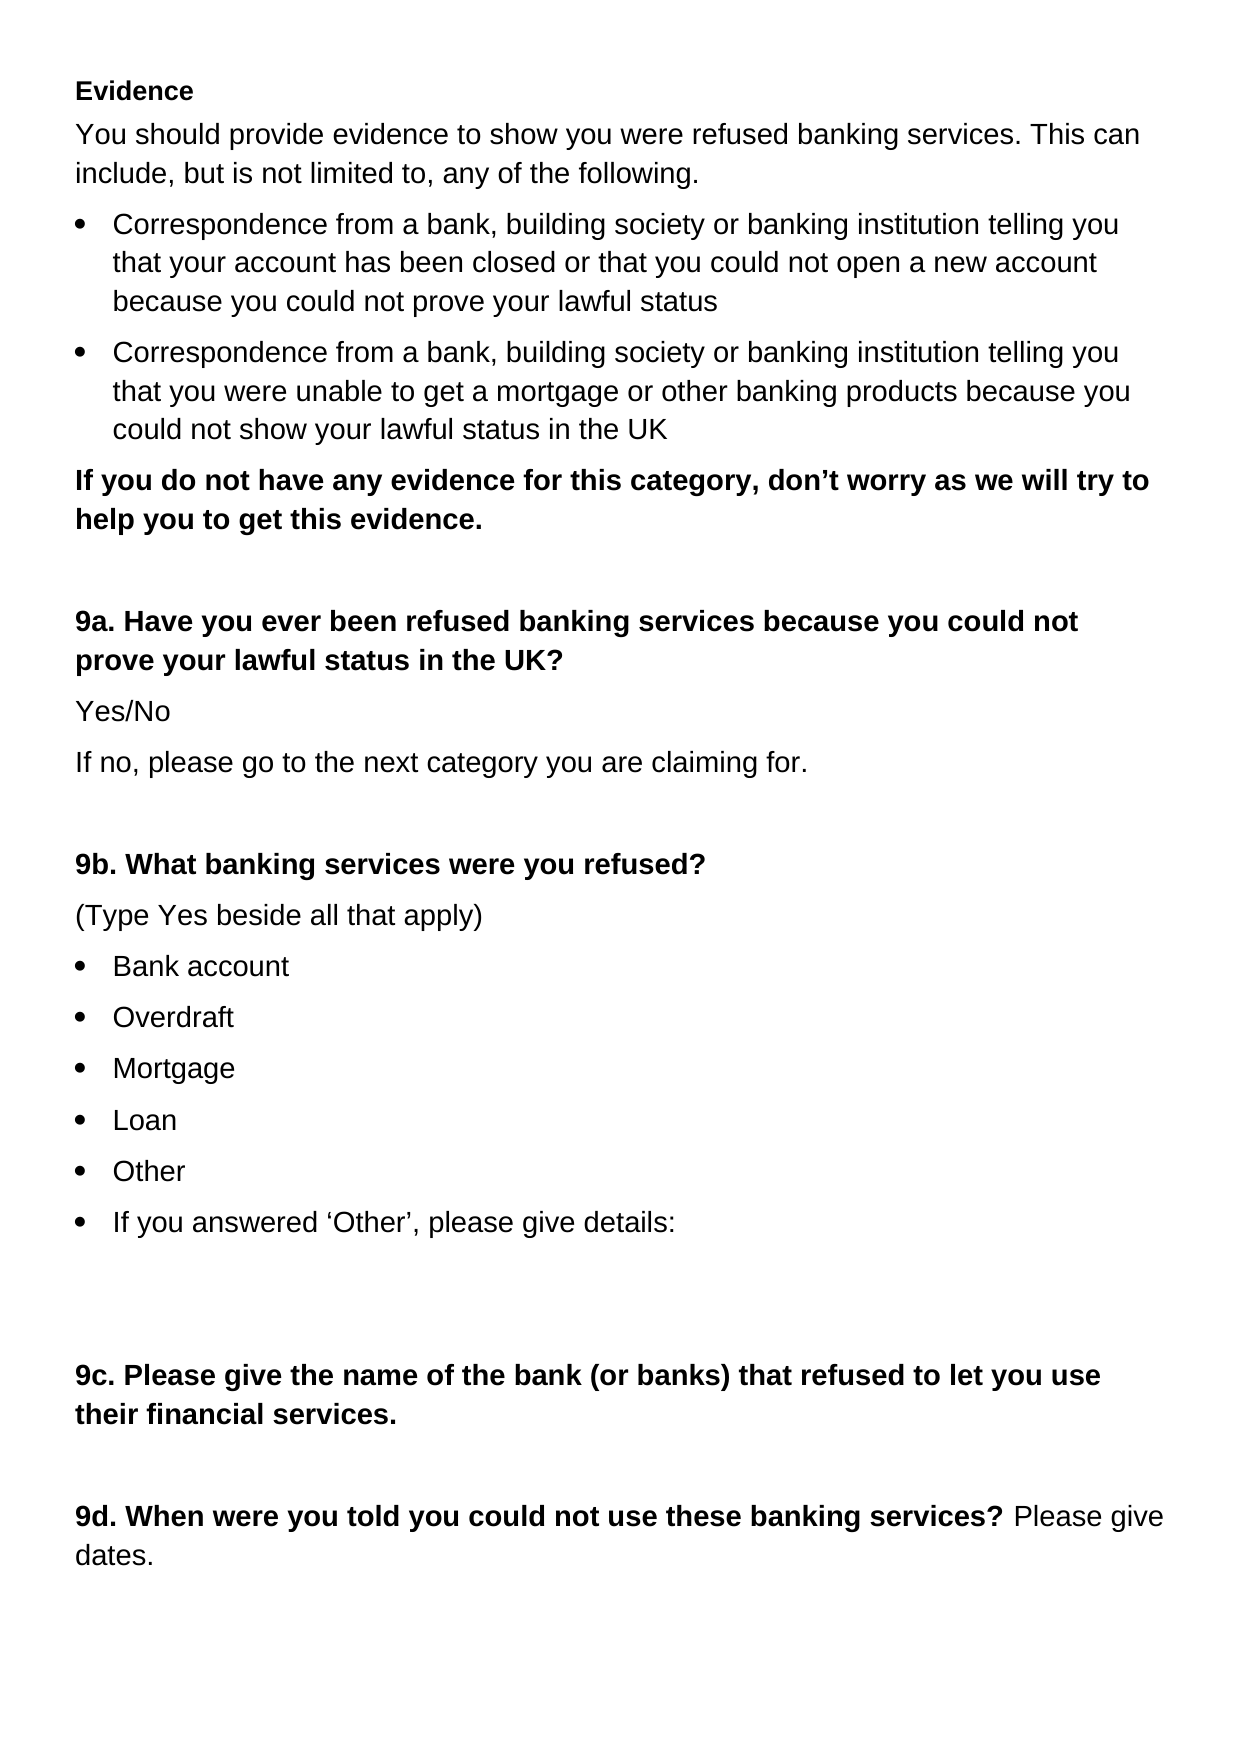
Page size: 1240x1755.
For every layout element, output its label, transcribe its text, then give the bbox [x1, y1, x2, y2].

list Mortgage [75, 1051, 1164, 1085]
text You should provide evidence to show you were refused banking services. This can include, but is not limited to, any of the following. [75, 117, 1164, 189]
text Yes/No [75, 694, 1164, 727]
subtitle Evidence [75, 75, 1164, 106]
subtitle 9b. What banking services were you refused? [75, 847, 1164, 880]
list Other [75, 1154, 1164, 1188]
text If you do not have any evidence for this category, don’t worry as we will try to help you to get this evidence. [75, 463, 1164, 536]
list Overdraft [75, 1000, 1164, 1034]
list Loan [75, 1103, 1164, 1136]
list If you answered ‘Other’, please give details: [75, 1205, 1164, 1239]
list Correspondence from a bank, building society or banking institution telling you that your account has been closed or that you could not open a new account because you could not prove your lawful status [75, 207, 1164, 318]
subtitle 9d. When were you told you could not use these banking services? Please give dates. [75, 1499, 1164, 1571]
text If no, please go to the next category you are claiming for. [75, 745, 1164, 778]
subtitle 9c. Please give the name of the bank (or banks) that refused to let you use their financial services. [75, 1358, 1164, 1431]
list Correspondence from a bank, building society or banking institution telling you that you were unable to get a mortgage or other banking products because you could not show your lawful status in the UK [75, 335, 1164, 446]
text (Type Yes beside all that apply) [75, 898, 1164, 931]
subtitle 9a. Have you ever been refused banking services because you could not prove your lawful status in the UK? [75, 604, 1164, 676]
list Bank account [75, 949, 1164, 983]
